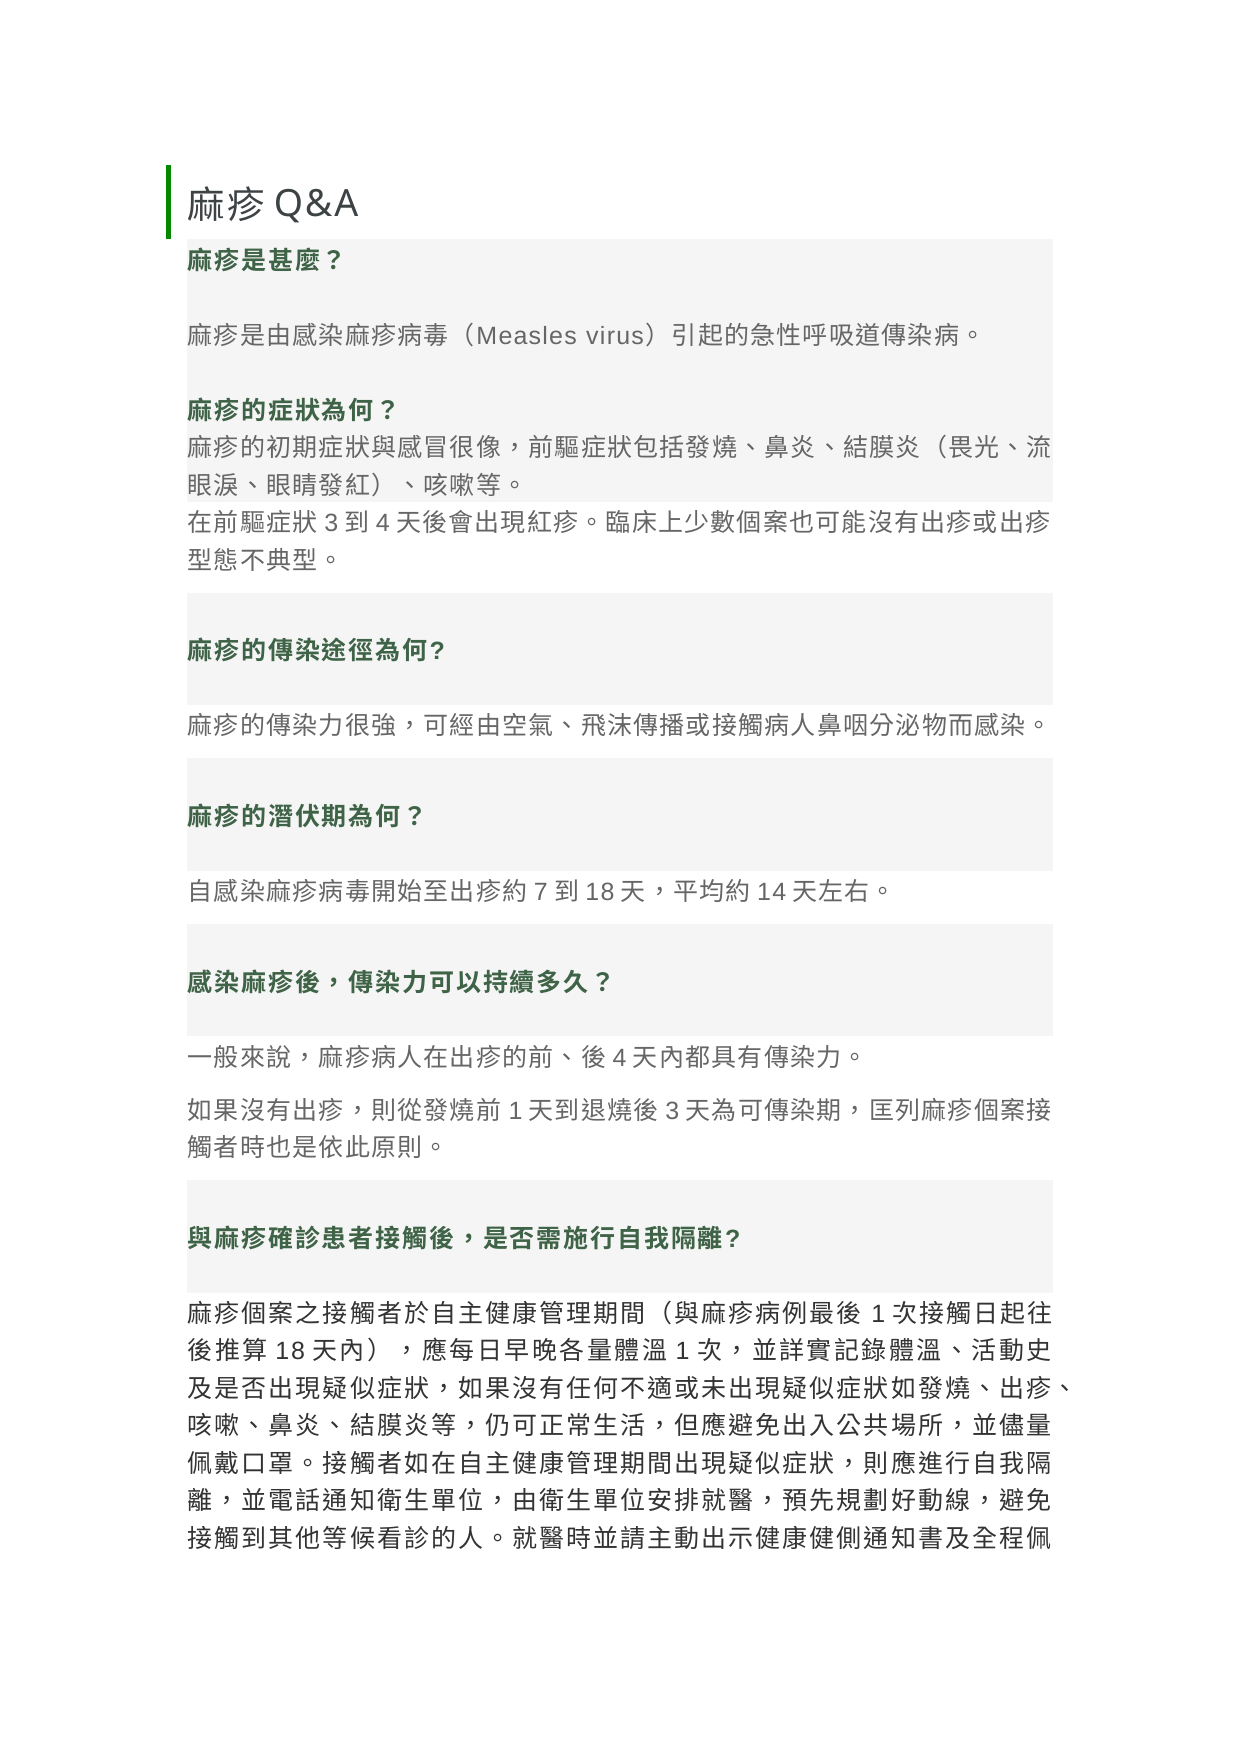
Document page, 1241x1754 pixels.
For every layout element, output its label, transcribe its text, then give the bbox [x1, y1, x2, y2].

subtitle 麻疹Q&A [187, 164, 1053, 239]
text 自感染麻疹病毒開始至出疹約7到18天，平均約14天左右。 [187, 871, 1053, 908]
text 麻疹個案之接觸者於自主健康管理期間（與麻疹病例最後1次接觸日起往後推算18天內），應每日早晚各量體溫1次，並詳實記錄體溫、活動史及是否出現疑似症狀，如果沒有任何不適或未出現疑似症狀如發燒、出疹、咳嗽、鼻炎、結膜炎等，仍可正常生活，但應避免出入公共場所，並儘量佩戴口罩。接觸者如在自主健康管理期間出現疑似症狀，則應進行自我隔離，並電話通知衛生單位，由衛生單位安排就醫，預先規劃好動線，避免接觸到其他等候看診的人。就醫時並請主動出示健康健側通知書及全程佩戴口罩。 [187, 1293, 1053, 1555]
text 麻疹是由感染麻疹病毒（Measles virus）引起的急性呼吸道傳染病。 [187, 314, 1053, 352]
text 在前驅症狀3到4天後會出現紅疹。臨床上少數個案也可能沒有出疹或出疹型態不典型。 [187, 502, 1053, 577]
subtitle 麻疹的傳染途徑為何? [187, 630, 1053, 668]
subtitle 感染麻疹後，傳染力可以持續多久？ [187, 961, 1053, 999]
text 如果沒有出疹，則從發燒前1天到退燒後3天為可傳染期，匡列麻疹個案接觸者時也是依此原則。 [187, 1089, 1053, 1164]
subtitle 與麻疹確診患者接觸後，是否需施行自我隔離? [187, 1218, 1053, 1255]
subtitle 麻疹的潛伏期為何？ [187, 796, 1053, 833]
subtitle 麻疹是甚麼？ [187, 239, 1053, 277]
text 一般來說，麻疹病人在出疹的前、後4天內都具有傳染力。 [187, 1036, 1053, 1074]
text 麻疹的傳染力很強，可經由空氣、飛沫傳播或接觸病人鼻咽分泌物而感染。 [187, 705, 1053, 743]
subtitle 麻疹的症狀為何？ [187, 389, 1053, 427]
text 麻疹的初期症狀與感冒很像，前驅症狀包括發燒、鼻炎、結膜炎（畏光、流眼淚、眼睛發紅）、咳嗽等。 [187, 427, 1053, 502]
